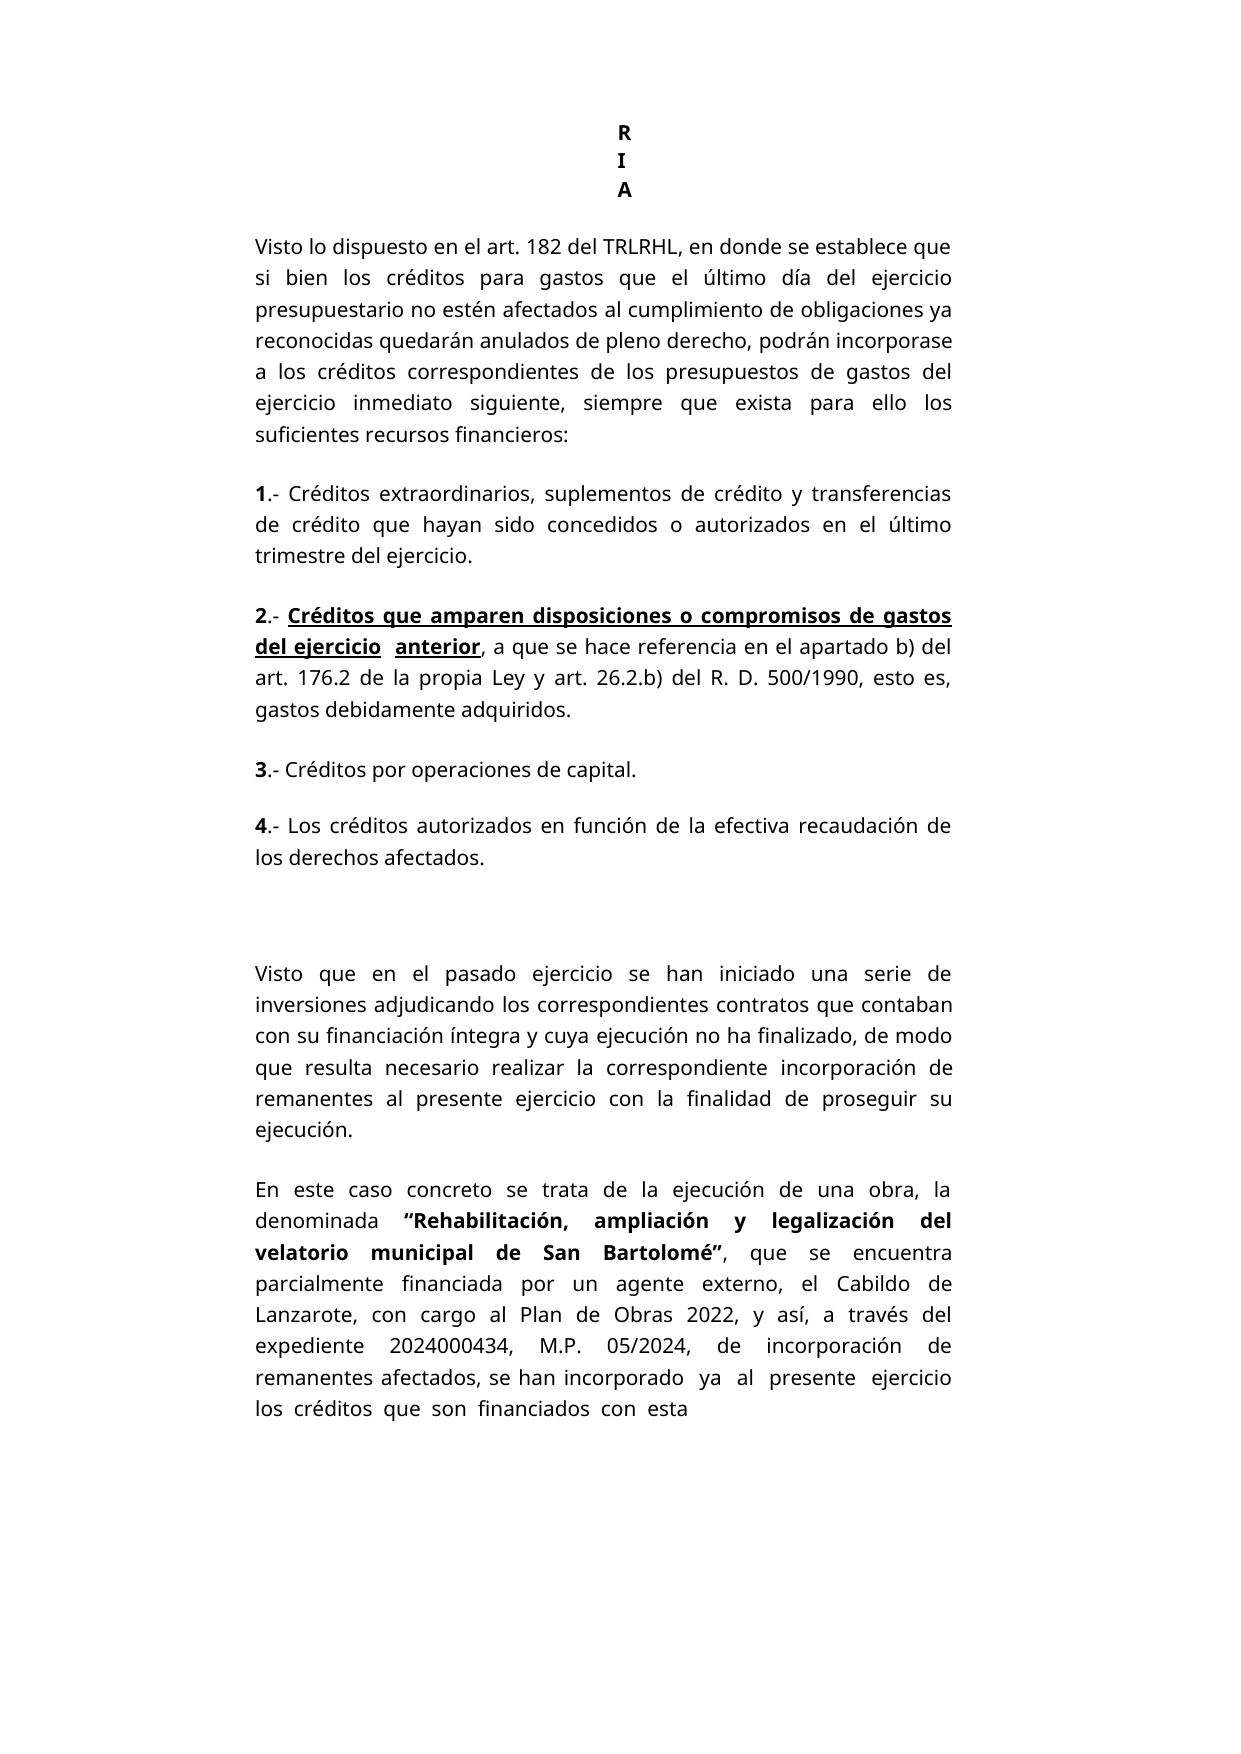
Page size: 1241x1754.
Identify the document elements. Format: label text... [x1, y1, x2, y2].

text 3.- Créditos por operaciones de capital. [255, 755, 1122, 783]
text Visto lo dispuesto en el art. 182 del TRLRHL, en donde se establece que si bien los créditos para gastos que el último día del ejercicio presupuestario no estén afectados al cumplimiento de obligaciones ya reconocidas quedarán anulados de pleno derecho, podrán incorporase a los créditos correspondientes de los presupuestos de gastos del ejercicio inmediato siguiente, siempre que exista para ello los suficientes recursos financieros: [255, 232, 953, 448]
text En este caso concreto se trata de la ejecución de una obra, la denominada “Rehabilitación, ampliación y legalización del velatorio municipal de San Bartolomé”, que se encuentra parcialmente financiada por un agente externo, el Cabildo de Lanzarote, con cargo al Plan de Obras 2022, y así, a través del expediente 2024000434, M.P. 05/2024, de incorporación de remanentes afectados, se han incorporado ya al presente ejercicio los créditos que son financiados con esta [255, 1175, 952, 1422]
text 2.- Créditos que amparen disposiciones o compromisos de gastos del ejercicio anterior, a que se hace referencia en el apartado b) del art. 176.2 de la propia Ley y art. 26.2.b) del R. D. 500/1990, esto es, gastos debidamente adquiridos. [255, 601, 952, 723]
text Visto que en el pasado ejercicio se han iniciado una serie de inversiones adjudicando los correspondientes contratos que contaban con su financiación íntegra y cuya ejecución no ha finalizado, de modo que resulta necesario realizar la correspondiente incorporación de remanentes al presente ejercicio con la finalidad de proseguir su ejecución. [255, 959, 953, 1143]
text 4.- Los créditos autorizados en función de la efectiva recaudación de los derechos afectados. [255, 811, 952, 871]
text 1.- Créditos extraordinarios, suplementos de crédito y transferencias de crédito que hayan sido concedidos o autorizados en el último trimestre del ejercicio. [255, 479, 952, 570]
